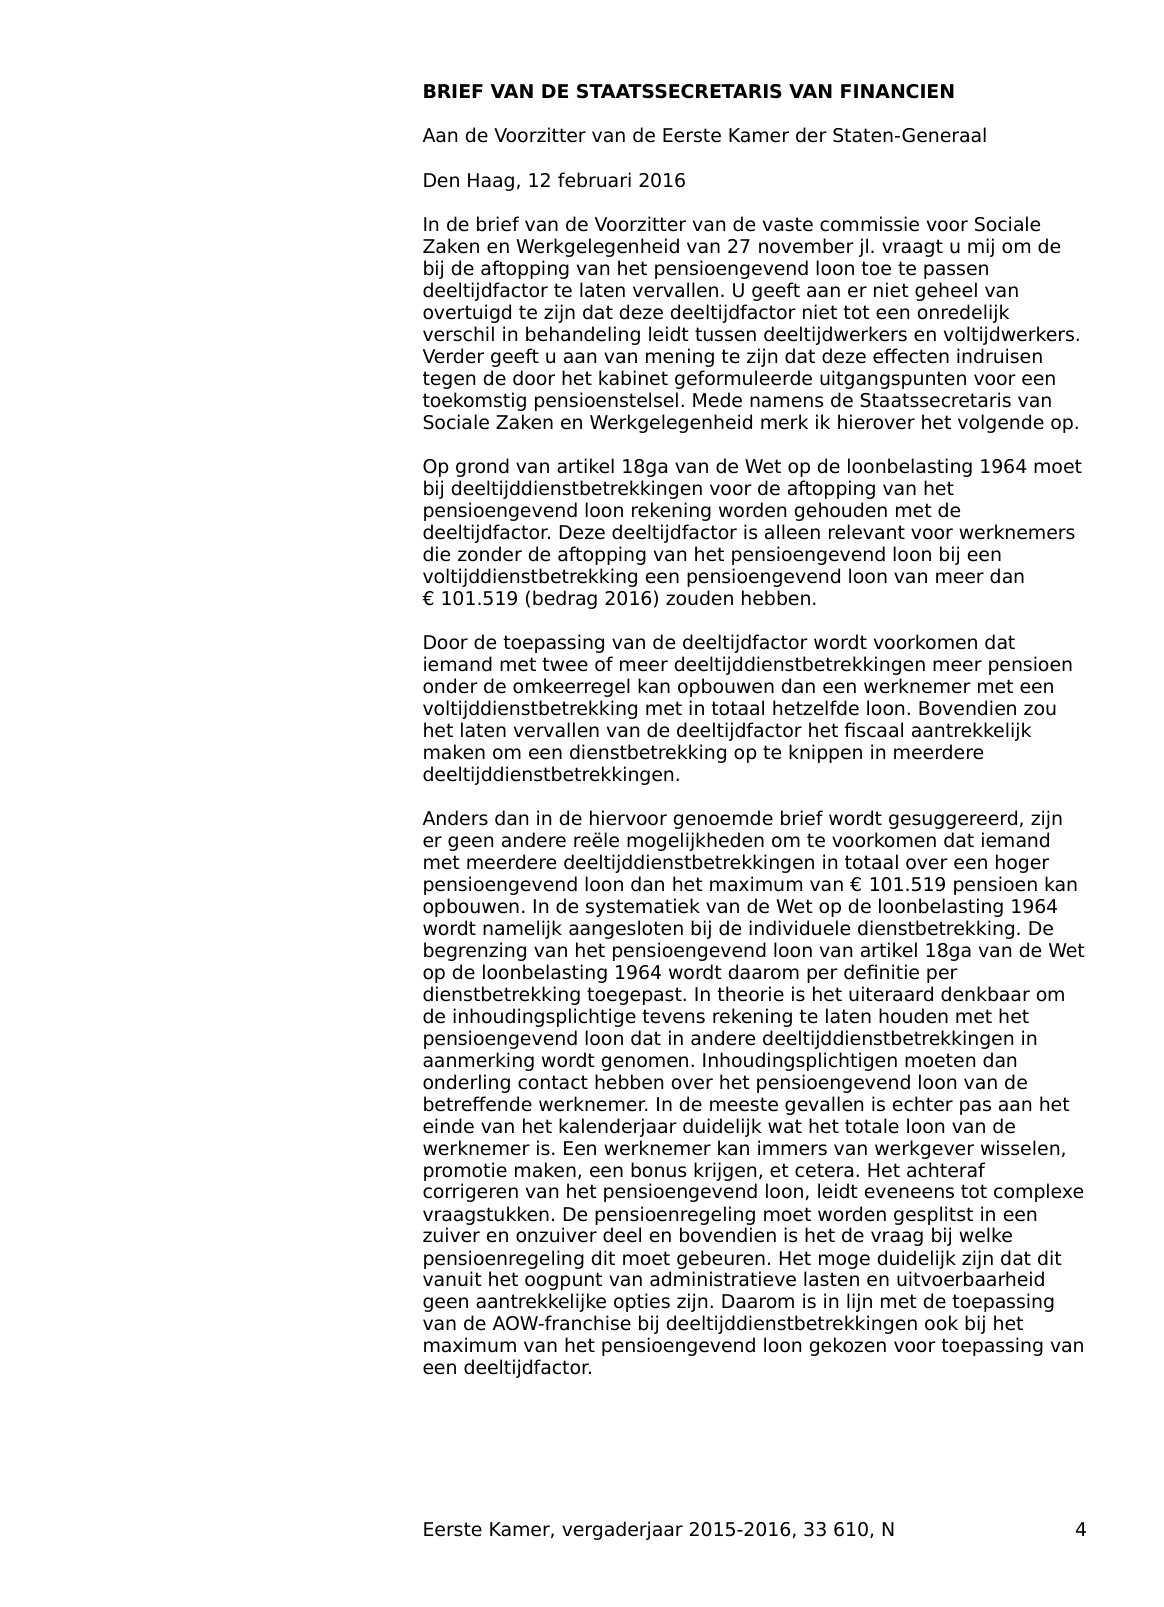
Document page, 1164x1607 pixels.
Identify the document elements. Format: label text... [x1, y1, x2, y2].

text Aan de Voorzitter van de Eerste Kamer der Staten-Generaal [422, 125, 1087, 147]
text Anders dan in de hiervoor genoemde brief wordt gesuggereerd, zijn er geen andere reële mogelijkheden om te voorkomen dat iemand met meerdere deeltijddienstbetrekkingen in totaal over een hoger pensioengevend loon dan het maximum van € 101.519 pensioen kan opbouwen. In de systematiek van de Wet op de loonbelasting 1964 wordt namelijk aangesloten bij de individuele dienstbetrekking. De begrenzing van het pensioengevend loon van artikel 18ga van de Wet op de loonbelasting 1964 wordt daarom per definitie per dienstbetrekking toegepast. In theorie is het uiteraard denkbaar om de inhoudingsplichtige tevens rekening te laten houden met het pensioengevend loon dat in andere deeltijddienstbetrekkingen in aanmerking wordt genomen. Inhoudingsplichtigen moeten dan onderling contact hebben over het pensioengevend loon van de betreffende werknemer. In de meeste gevallen is echter pas aan het einde van het kalenderjaar duidelijk wat het totale loon van de werknemer is. Een werknemer kan immers van werkgever wisselen, promotie maken, een bonus krijgen, et cetera. Het achteraf corrigeren van het pensioengevend loon, leidt eveneens tot complexe vraagstukken. De pensioenregeling moet worden gesplitst in een zuiver en onzuiver deel en bovendien is het de vraag bij welke pensioenregeling dit moet gebeuren. Het moge duidelijk zijn dat dit vanuit het oogpunt van administratieve lasten en uitvoerbaarheid geen aantrekkelijke opties zijn. Daarom is in lijn met de toepassing van de AOW-franchise bij deeltijddienstbetrekkingen ook bij het maximum van het pensioengevend loon gekozen voor toepassing van een deeltijdfactor. [422, 808, 1087, 1379]
subtitle BRIEF VAN DE STAATSSECRETARIS VAN FINANCIEN [422, 81, 1087, 103]
text Op grond van artikel 18ga van de Wet op de loonbelasting 1964 moet bij deeltijddienstbetrekkingen voor de aftopping van het pensioengevend loon rekening worden gehouden met de deeltijdfactor. Deze deeltijdfactor is alleen relevant voor werknemers die zonder de aftopping van het pensioengevend loon bij een voltijddienstbetrekking een pensioengevend loon van meer dan € 101.519 (bedrag 2016) zouden hebben. [422, 456, 1087, 609]
text In de brief van de Voorzitter van de vaste commissie voor Sociale Zaken en Werkgelegenheid van 27 november jl. vraagt u mij om de bij de aftopping van het pensioengevend loon toe te passen deeltijdfactor te laten vervallen. U geeft aan er niet geheel van overtuigd te zijn dat deze deeltijdfactor niet tot een onredelijk verschil in behandeling leidt tussen deeltijdwerkers en voltijdwerkers. Verder geeft u aan van mening te zijn dat deze effecten indruisen tegen de door het kabinet geformuleerde uitgangspunten voor een toekomstig pensioenstelsel. Mede namens de Staatssecretaris van Sociale Zaken en Werkgelegenheid merk ik hierover het volgende op. [422, 214, 1087, 433]
text Den Haag, 12 februari 2016 [422, 169, 1087, 192]
text Door de toepassing van de deeltijdfactor wordt voorkomen dat iemand met twee of meer deeltijddienstbetrekkingen meer pensioen onder de omkeerregel kan opbouwen dan een werknemer met een voltijddienstbetrekking met in totaal hetzelfde loon. Bovendien zou het laten vervallen van de deeltijdfactor het fiscaal aantrekkelijk maken om een dienstbetrekking op te knippen in meerdere deeltijddienstbetrekkingen. [422, 632, 1087, 786]
